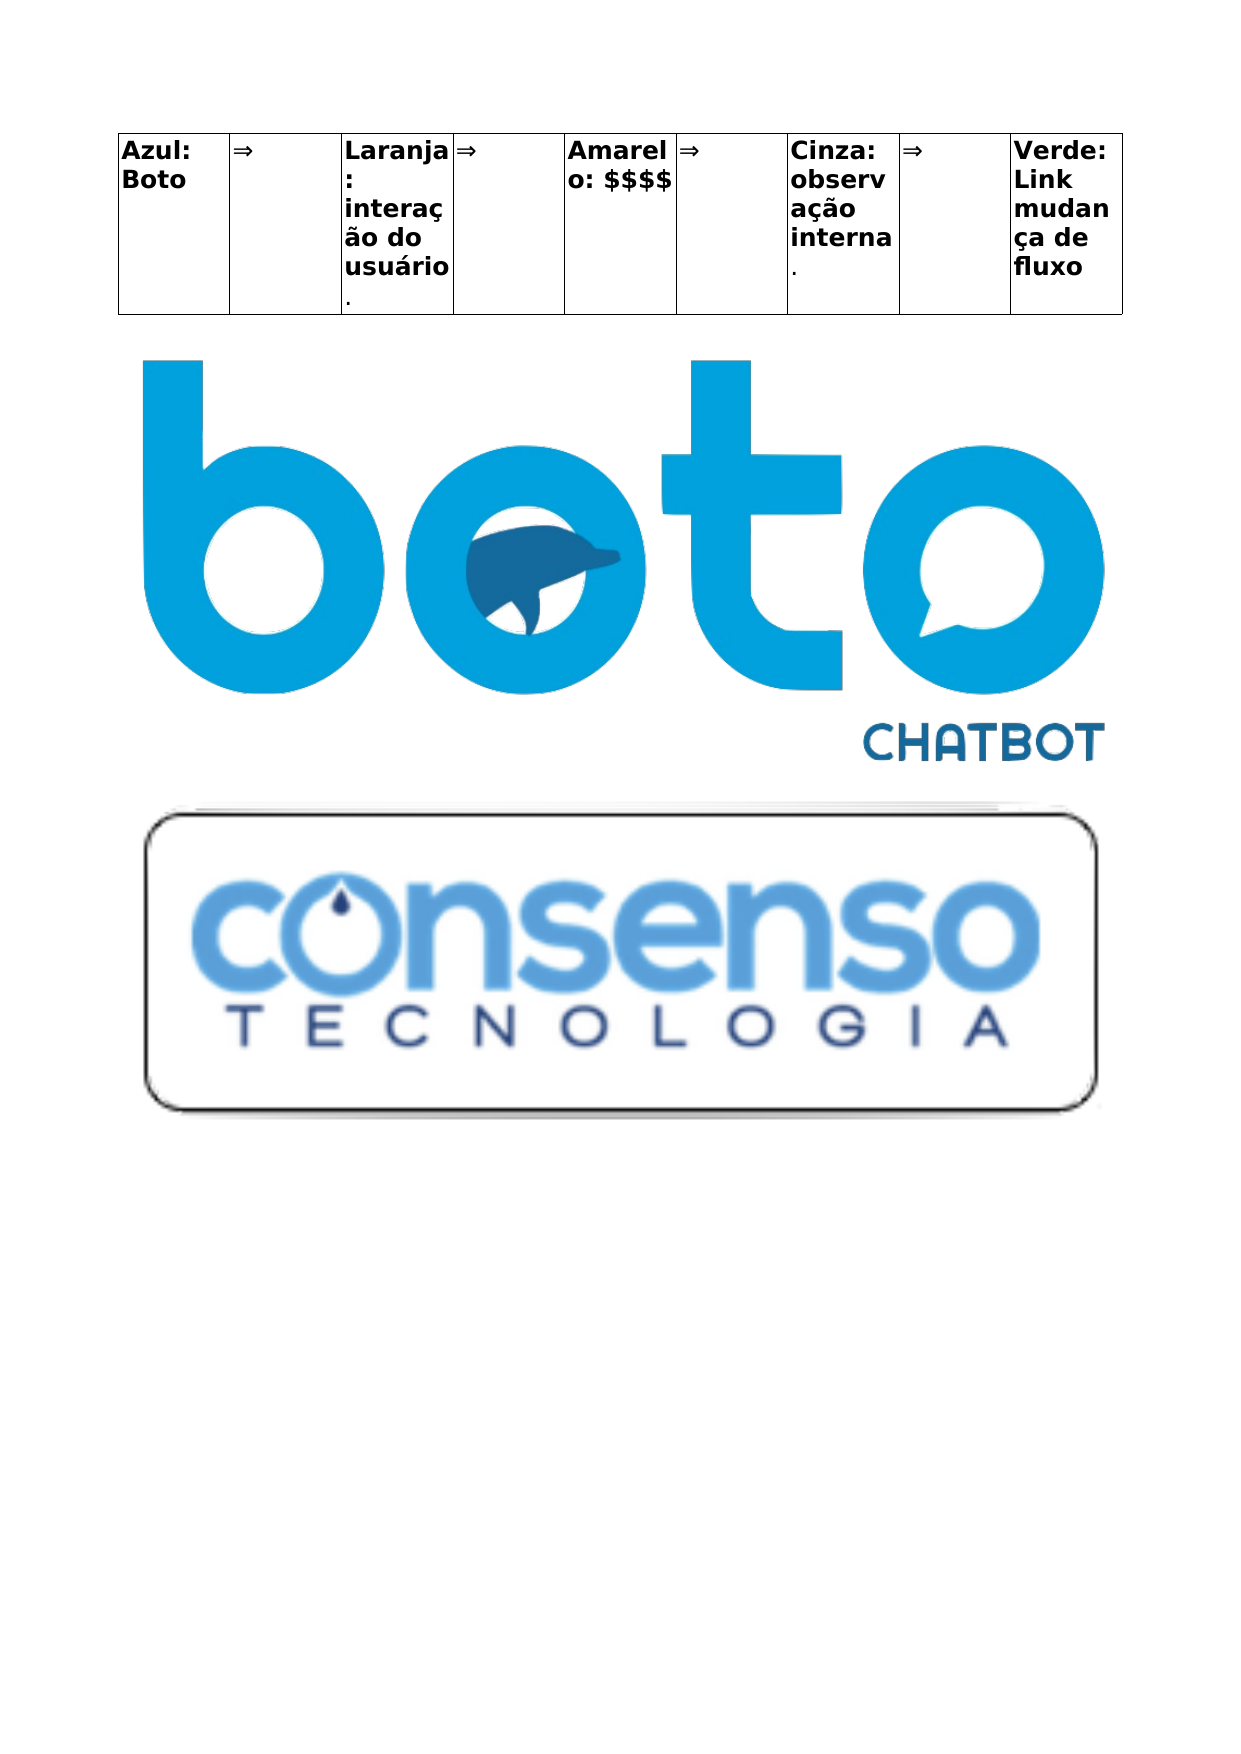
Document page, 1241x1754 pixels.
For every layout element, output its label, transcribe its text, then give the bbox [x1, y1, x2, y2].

table_header ⇒ [900, 134, 1010, 314]
table_header Amarelo: $$$$ [565, 134, 676, 314]
table_header Verde: Link mudança de fluxo [1011, 134, 1122, 314]
table_header ⇒ [454, 134, 564, 314]
table_header ⇒ [677, 134, 787, 314]
table_header Azul: Boto [119, 134, 229, 314]
picture [118, 328, 1123, 785]
table_header Cinza: observação interna. [788, 134, 899, 314]
table_header ⇒ [230, 134, 341, 314]
picture [118, 797, 1123, 1147]
table_header Laranja: interação do usuário. [342, 134, 453, 314]
